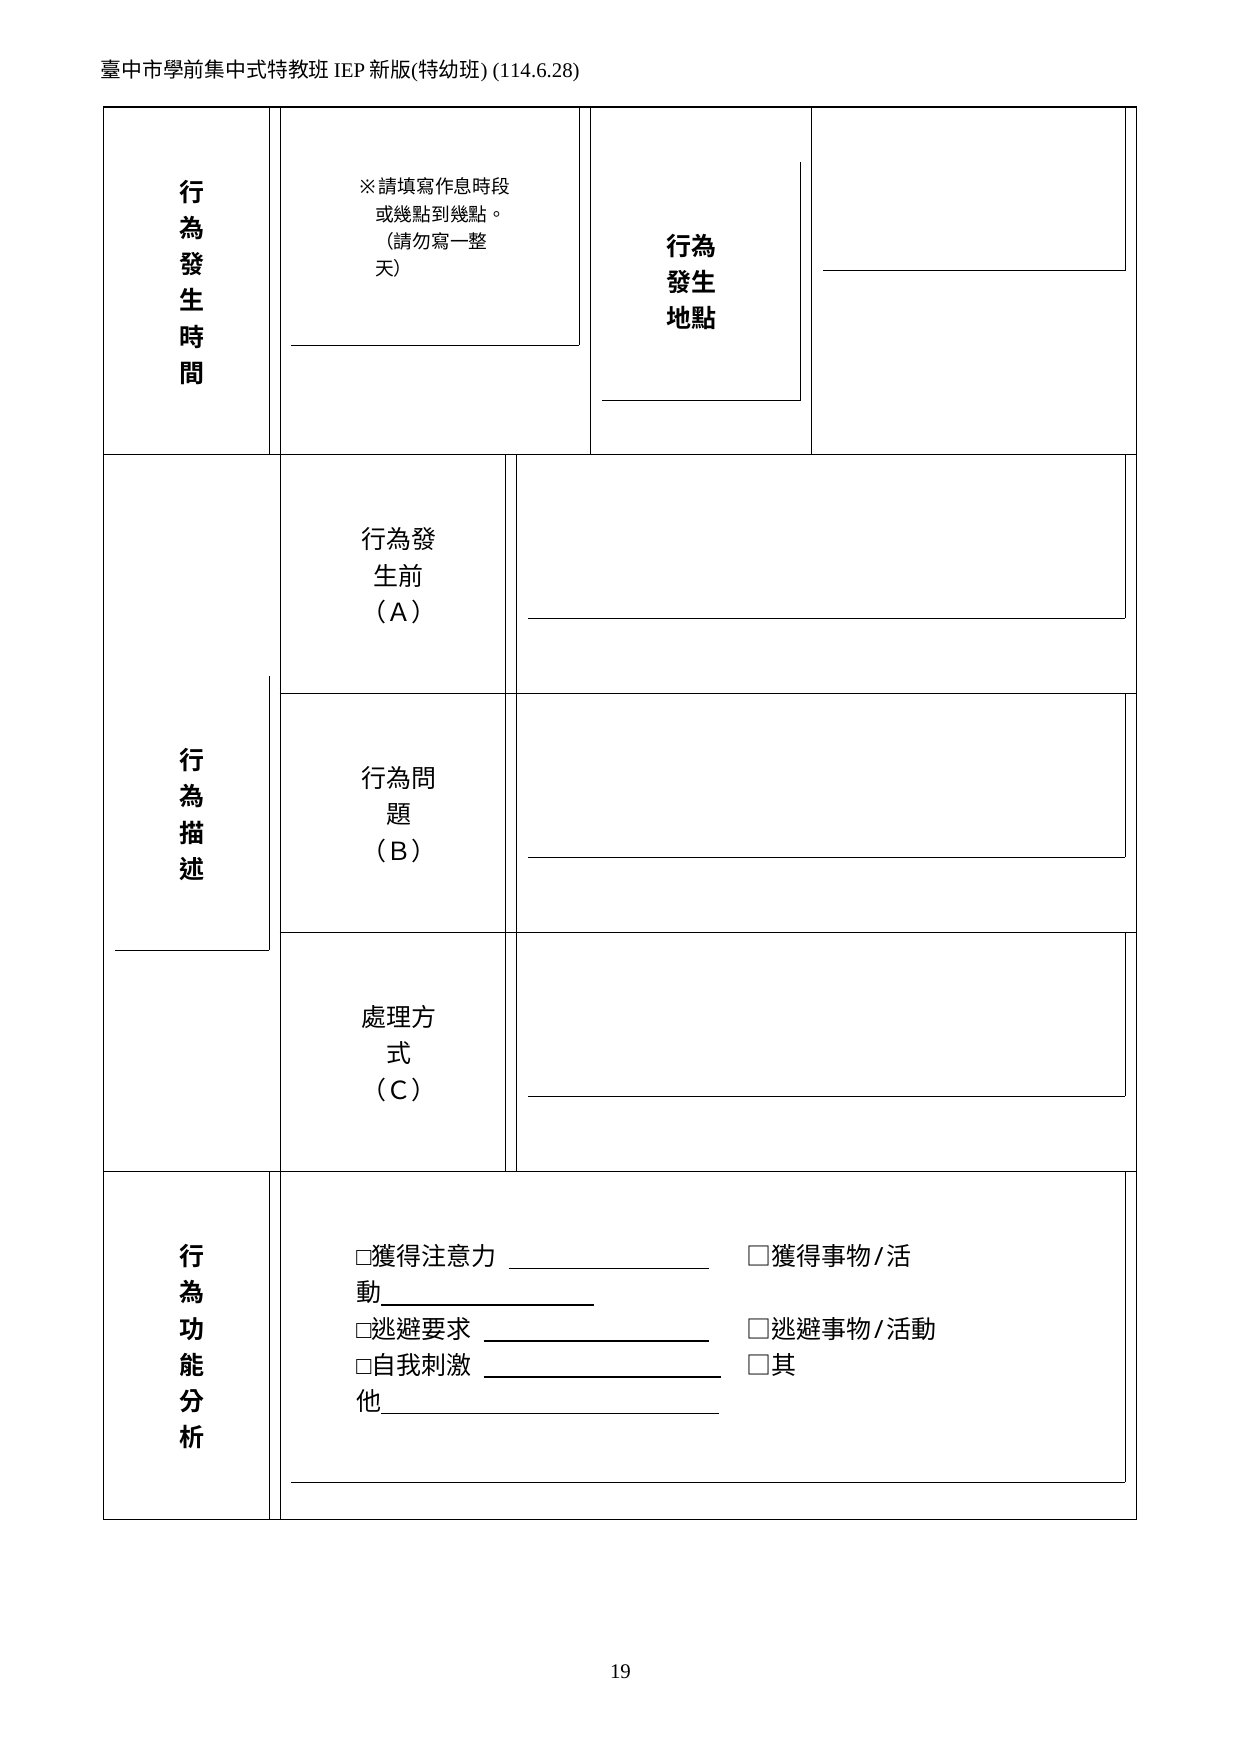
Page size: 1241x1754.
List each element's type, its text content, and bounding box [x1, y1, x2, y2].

table_cell [517, 694, 1136, 932]
table_cell [506, 694, 516, 932]
table_cell 行為發生前（Ａ） [281, 455, 505, 693]
table_cell 行為問題（Ｂ） [281, 694, 505, 932]
table_cell [270, 1172, 280, 1519]
table_cell [517, 455, 1136, 693]
table_cell ※請填寫作息時段或幾點到幾點。（請勿寫一整天） [281, 108, 590, 454]
table_cell [517, 933, 1136, 1171]
table_cell 行為描述 [104, 455, 280, 1171]
table_cell 行為發生地點 [591, 108, 811, 454]
table_cell [812, 108, 1136, 454]
table_cell 行為功能分析 [104, 1172, 269, 1519]
table_cell □獲得注意力 □獲得事物/活動 □逃避要求 □逃避事物/活動 □自我刺激 □其他 [281, 1172, 1136, 1519]
table_cell [270, 108, 280, 454]
table_cell 行為發生時間 [104, 108, 269, 454]
table_cell [506, 933, 516, 1171]
table_cell 處理方式（Ｃ） [281, 933, 505, 1171]
table_cell [506, 455, 516, 693]
